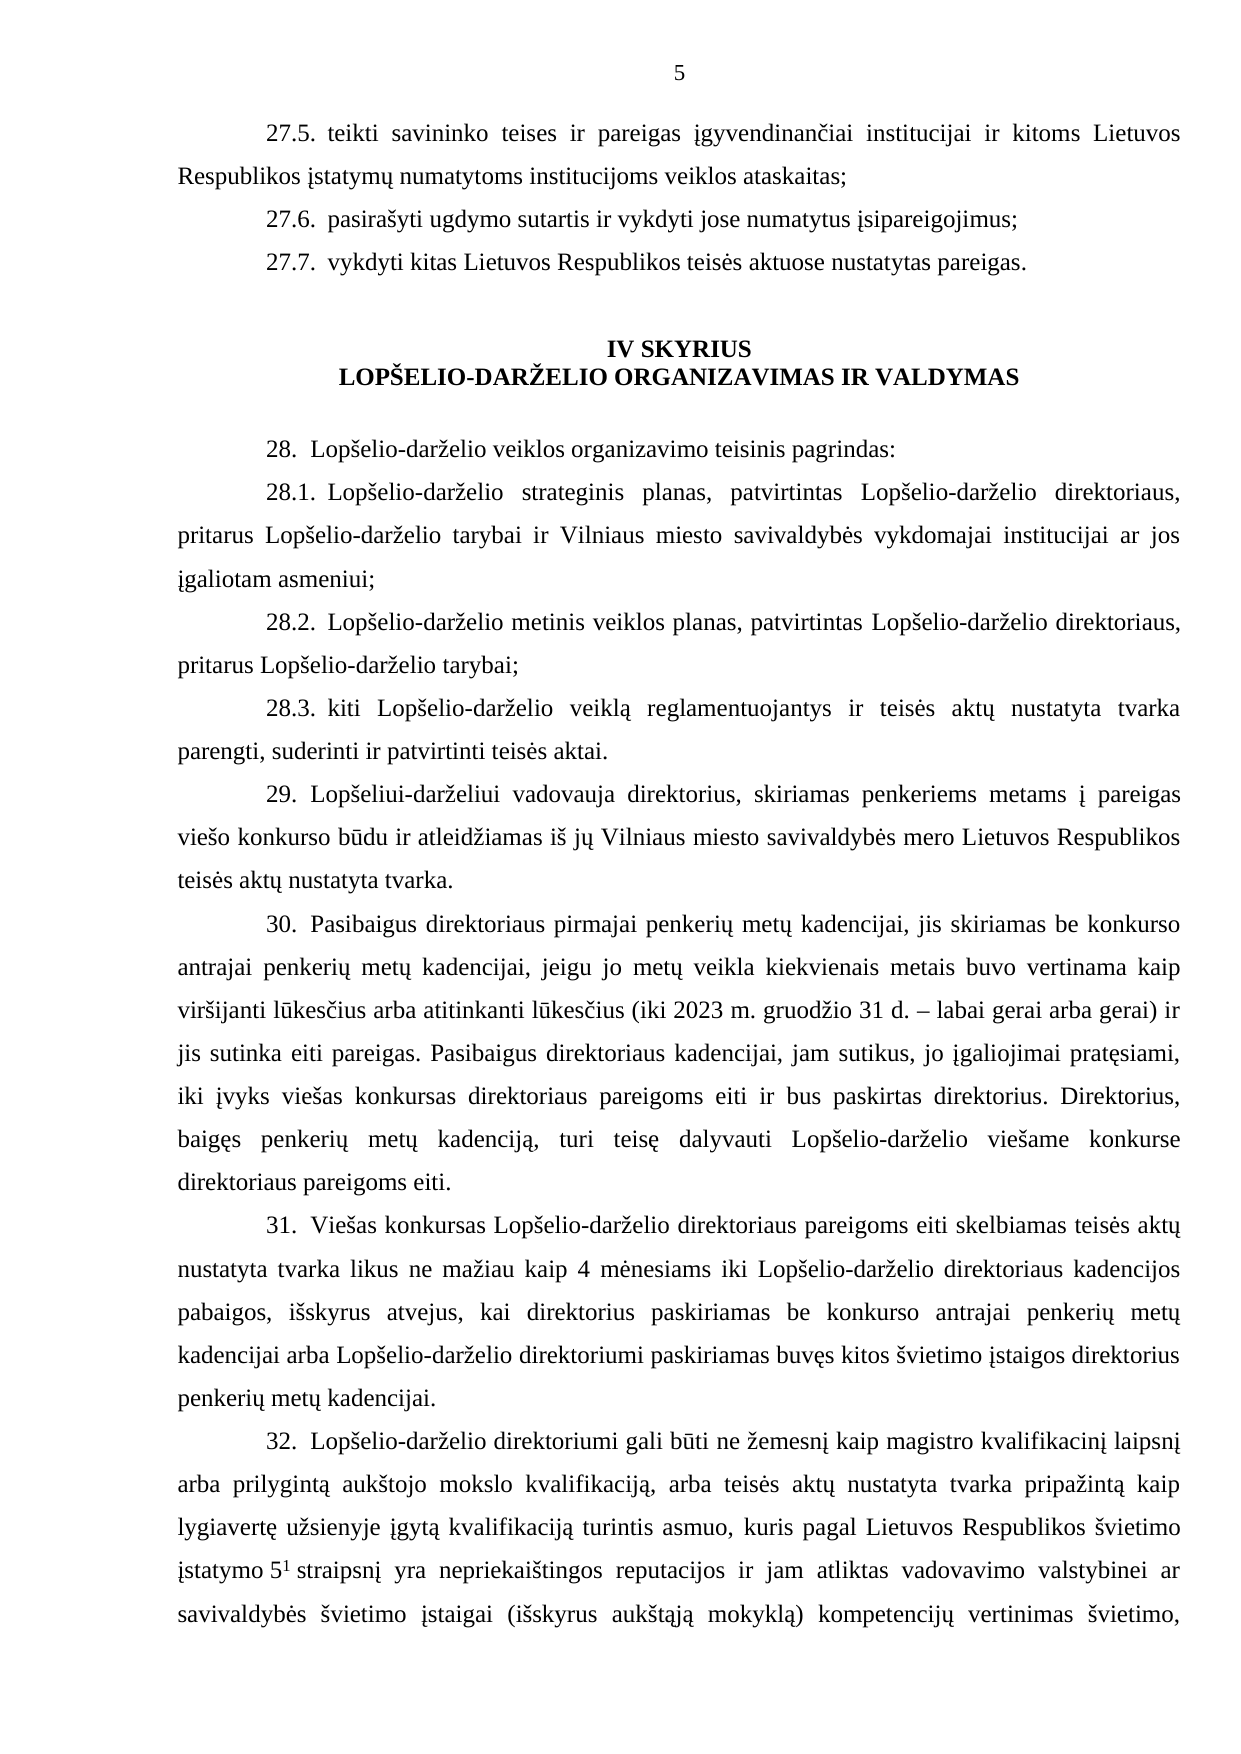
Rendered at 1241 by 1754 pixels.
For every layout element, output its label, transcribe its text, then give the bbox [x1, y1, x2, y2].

text 32. Lopšelio-darželio direktoriumi gali būti ne žemesnį kaip magistro kvalifikacinį laipsnį arba prilygintą aukštojo mokslo kvalifikaciją, arba teisės aktų nustatyta tvarka pripažintą kaip lygiavertę užsienyje įgytą kvalifikaciją turintis asmuo, kuris pagal Lietuvos Respublikos švietimo įstatymo 51 straipsnį yra nepriekaištingos reputacijos ir jam atliktas vadovavimo valstybinei ar savivaldybės švietimo įstaigai (išskyrus aukštąją mokyklą) kompetencijų vertinimas švietimo, [177, 1426, 1181, 1627]
text 29. Lopšeliui-darželiui vadovauja direktorius, skiriamas penkeriems metams į pareigas viešo konkurso būdu ir atleidžiamas iš jų Vilniaus miesto savivaldybės mero Lietuvos Respublikos teisės aktų nustatyta tvarka. [177, 779, 1181, 894]
text 28.1. Lopšelio-darželio strateginis planas, patvirtintas Lopšelio-darželio direktoriaus, pritarus Lopšelio-darželio tarybai ir Vilniaus miesto savivaldybės vykdomajai institucijai ar jos įgaliotam asmeniui; [177, 477, 1181, 592]
text 31. Viešas konkursas Lopšelio-darželio direktoriaus pareigoms eiti skelbiamas teisės aktų nustatyta tvarka likus ne mažiau kaip 4 mėnesiams iki Lopšelio-darželio direktoriaus kadencijos pabaigos, išskyrus atvejus, kai direktorius paskiriamas be konkurso antrajai penkerių metų kadencijai arba Lopšelio-darželio direktoriumi paskiriamas buvęs kitos švietimo įstaigos direktorius penkerių metų kadencijai. [177, 1211, 1181, 1412]
text 28. Lopšelio-darželio veiklos organizavimo teisinis pagrindas: [177, 434, 1181, 463]
text 27.6. pasirašyti ugdymo sutartis ir vykdyti jose numatytus įsipareigojimus; [177, 204, 1181, 233]
text 27.7. vykdyti kitas Lietuvos Respublikos teisės aktuose nustatytas pareigas. [177, 247, 1181, 276]
text 28.2. Lopšelio-darželio metinis veiklos planas, patvirtintas Lopšelio-darželio direktoriaus, pritarus Lopšelio-darželio tarybai; [177, 607, 1181, 679]
text LOPŠELIO-DARŽELIO ORGANIZAVIMAS IR VALDYMAS [177, 362, 1181, 391]
text IV SKYRIUS [177, 334, 1181, 362]
text 30. Pasibaigus direktoriaus pirmajai penkerių metų kadencijai, jis skiriamas be konkurso antrajai penkerių metų kadencijai, jeigu jo metų veikla kiekvienais metais buvo vertinama kaip viršijanti lūkesčius arba atitinkanti lūkesčius (iki 2023 m. gruodžio 31 d. – labai gerai arba gerai) ir jis sutinka eiti pareigas. Pasibaigus direktoriaus kadencijai, jam sutikus, jo įgaliojimai pratęsiami, iki įvyks viešas konkursas direktoriaus pareigoms eiti ir bus paskirtas direktorius. Direktorius, baigęs penkerių metų kadenciją, turi teisę dalyvauti Lopšelio-darželio viešame konkurse direktoriaus pareigoms eiti. [177, 909, 1181, 1196]
text 28.3. kiti Lopšelio-darželio veiklą reglamentuojantys ir teisės aktų nustatyta tvarka parengti, suderinti ir patvirtinti teisės aktai. [177, 693, 1181, 765]
text 27.5. teikti savininko teises ir pareigas įgyvendinančiai institucijai ir kitoms Lietuvos Respublikos įstatymų numatytoms institucijoms veiklos ataskaitas; [177, 118, 1181, 190]
